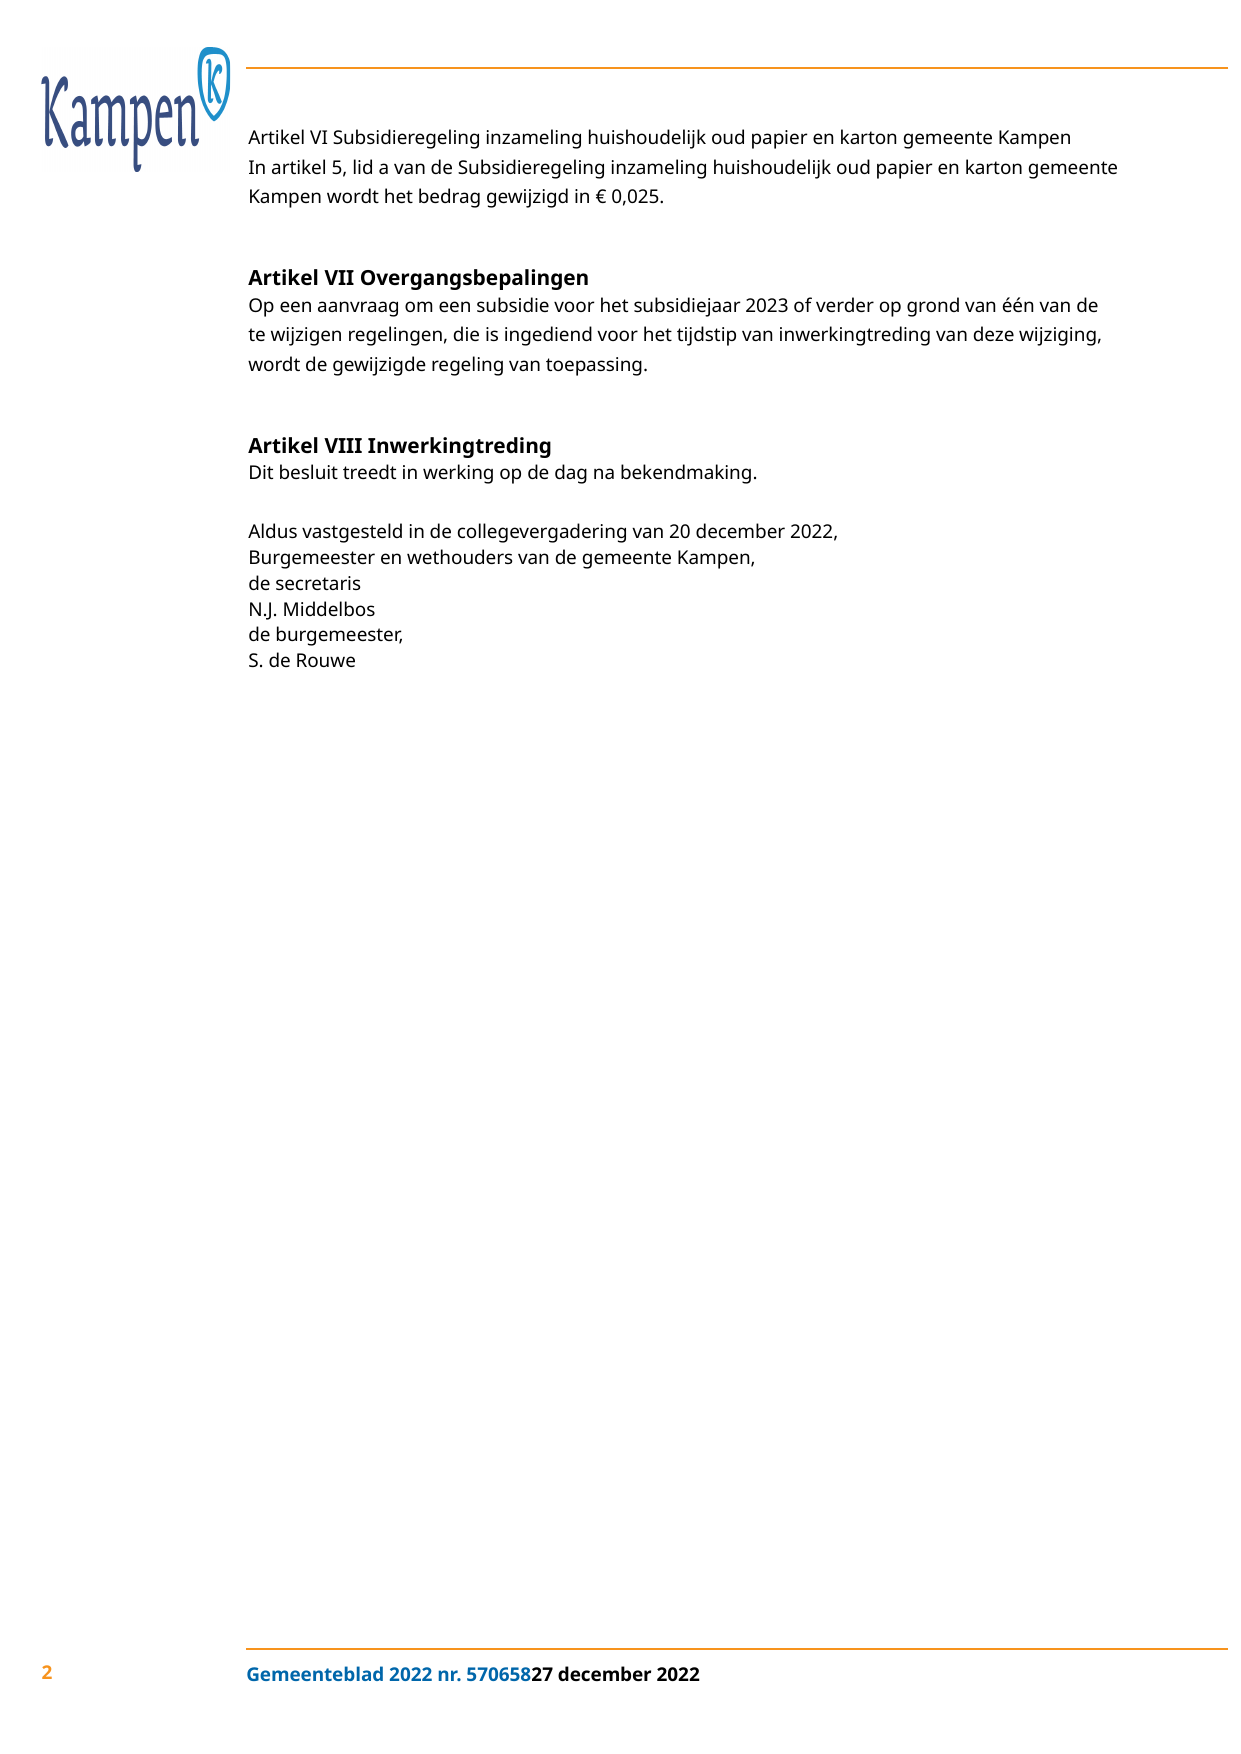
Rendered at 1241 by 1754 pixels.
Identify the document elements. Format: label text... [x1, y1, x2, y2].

text Aldus vastgesteld in de collegevergadering van 20 december 2022, [248, 519, 1152, 544]
text Artikel VI Subsidieregeling inzameling huishoudelijk oud papier en karton gemeente Kampen [248, 124, 1152, 150]
text Burgemeester en wethouders van de gemeente Kampen, [248, 544, 1152, 570]
text Artikel VIII Inwerkingtreding [248, 431, 1152, 459]
text N.J. Middelbos [248, 596, 1152, 622]
picture [41, 47, 231, 172]
text de secretaris [248, 570, 1152, 596]
text Op een aanvraag om een subsidie voor het subsidiejaar 2023 of verder op grond van één van de [248, 292, 1152, 318]
text de burgemeester, [248, 622, 1152, 647]
text te wijzigen regelingen, die is ingediend voor het tijdstip van inwerkingtreding van deze wijziging, [248, 322, 1152, 347]
text Artikel VII Overgangsbepalingen [248, 263, 1152, 292]
text In artikel 5, lid a van de Subsidieregeling inzameling huishoudelijk oud papier en karton gemeente Kampen wordt het bedrag gewijzigd in € 0,025. [248, 154, 1152, 209]
text wordt de gewijzigde regeling van toepassing. [248, 351, 1152, 377]
text S. de Rouwe [248, 647, 1152, 673]
text Dit besluit treedt in werking op de dag na bekendmaking. [248, 459, 1152, 485]
